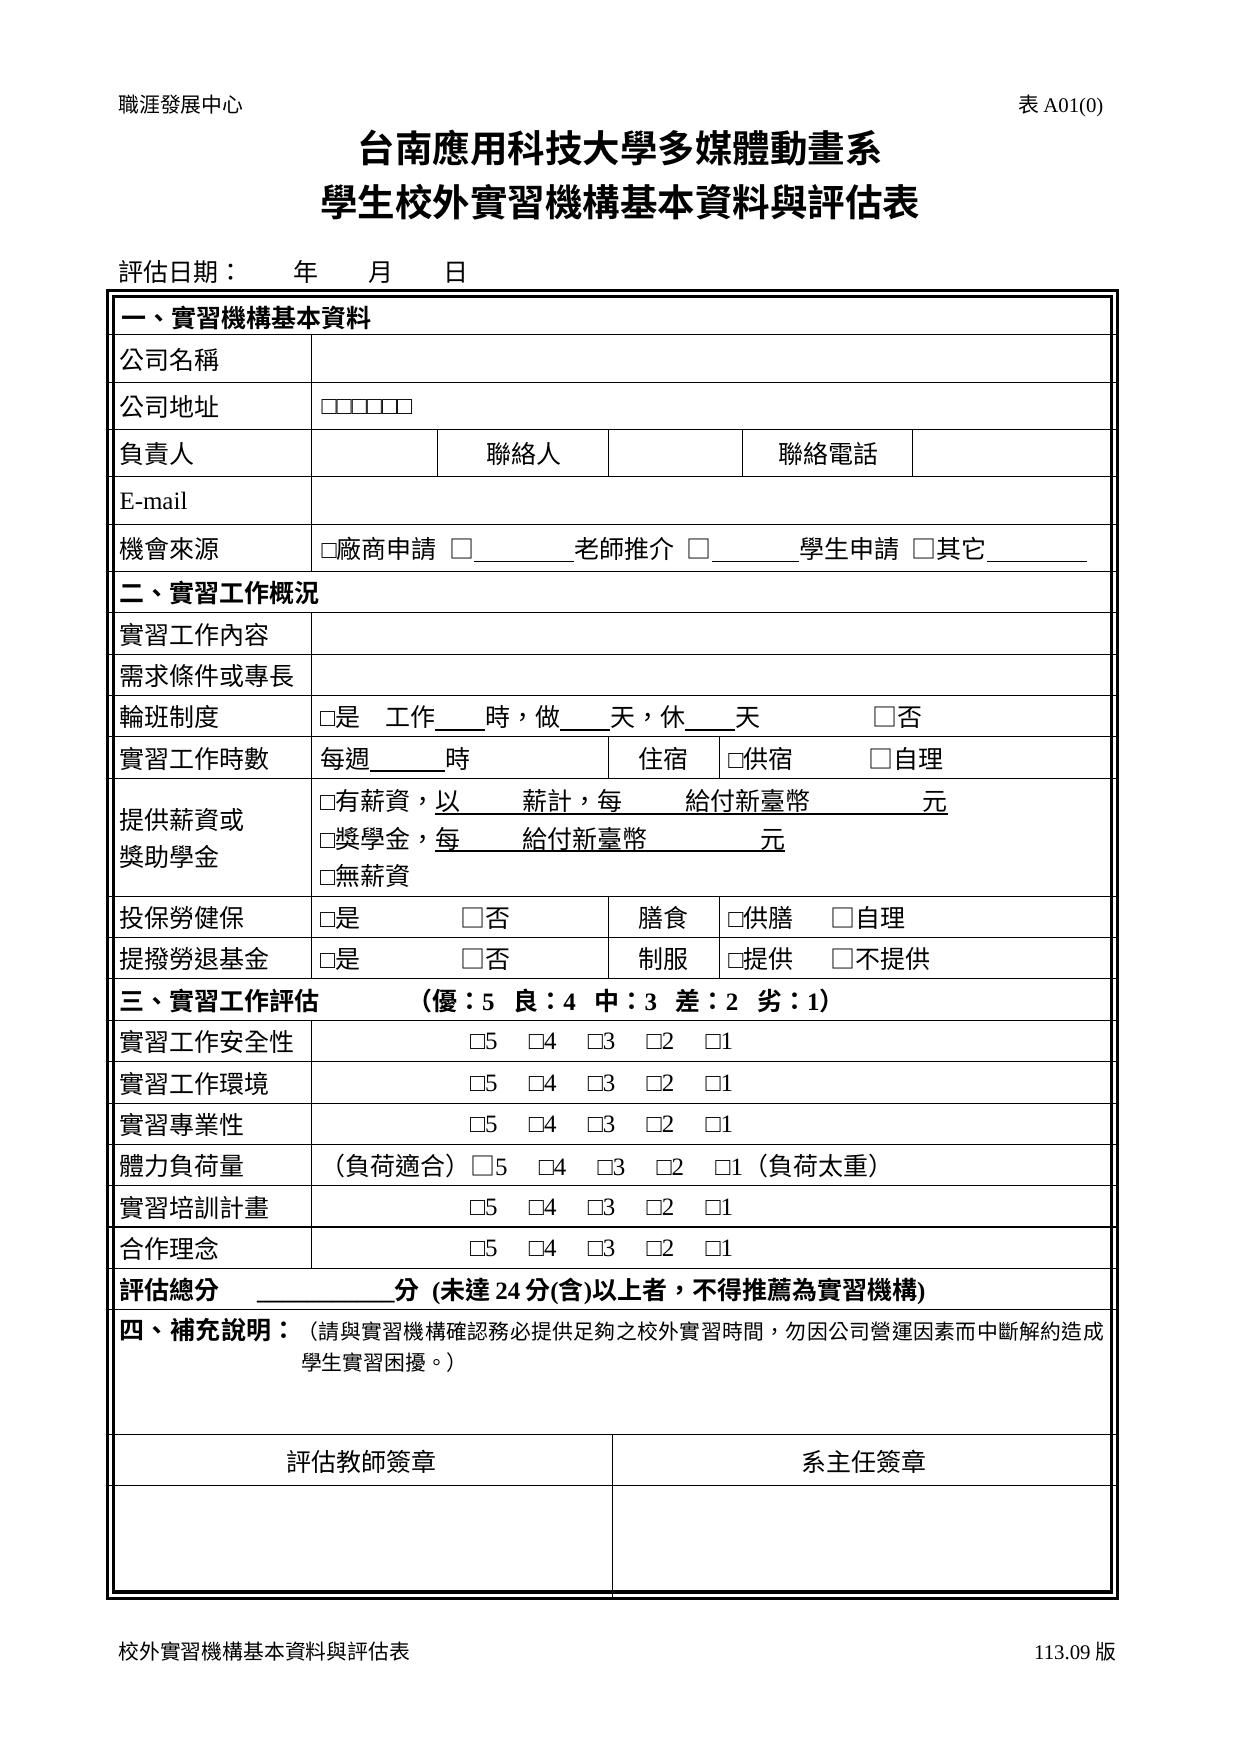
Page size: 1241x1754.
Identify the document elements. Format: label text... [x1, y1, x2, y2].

text 台南應用科技大學多媒體動畫系 [118, 119, 1122, 173]
table_cell □提供 □不提供 [720, 938, 1110, 978]
table_cell 住宿 [609, 737, 719, 777]
table_cell 實習工作時數 [115, 737, 311, 777]
table_cell □□□□□□ [312, 383, 1110, 429]
table_cell 公司地址 [115, 383, 311, 429]
text 評估日期： 年 月 日 [118, 252, 1122, 289]
table_cell □有薪資，以 薪計，每 給付新臺幣 元 □獎學金，每 給付新臺幣 元 □無薪資 [312, 779, 1110, 896]
table_cell 四、補充說明：（請與實習機構確認務必提供足夠之校外實習時間，勿因公司營運因素而中斷解約造成學生實習困擾。） [115, 1310, 1110, 1434]
table_cell □是 工作 時，做 天，休 天 □否 [312, 696, 1110, 736]
table_cell 投保勞健保 [115, 897, 311, 937]
table_cell [115, 1486, 612, 1590]
table_cell 實習專業性 [115, 1104, 311, 1144]
table_cell □5 □4 □3 □2 □1 [312, 1062, 1110, 1102]
table_cell 實習工作環境 [115, 1062, 311, 1102]
table_cell 聯絡電話 [743, 430, 912, 476]
table_cell □5 □4 □3 □2 □1 [312, 1104, 1110, 1144]
table_cell □是 □否 [312, 897, 608, 937]
table_cell [312, 430, 437, 476]
table_cell □廠商申請 □ 老師推介 □ 學生申請 □其它 [312, 525, 1110, 571]
table_cell 提撥勞退基金 [115, 938, 311, 978]
table_cell □5 □4 □3 □2 □1 [312, 1186, 1110, 1226]
table_cell 公司名稱 [115, 335, 311, 382]
table_cell □供宿 □自理 [720, 737, 1110, 777]
table_cell □5 □4 □3 □2 □1 [312, 1021, 1110, 1061]
table_cell 需求條件或專長 [115, 655, 311, 695]
table_cell 三、實習工作評估 （優：5 良：4 中：3 差：2 劣：1） [115, 979, 1110, 1020]
table_cell □供膳 □自理 [720, 897, 1110, 937]
table_cell 機會來源 [115, 525, 311, 571]
table_cell 實習培訓計畫 [115, 1186, 311, 1226]
table_cell （負荷適合）□5 □4 □3 □2 □1（負荷太重） [312, 1145, 1110, 1185]
table_cell 評估教師簽章 [115, 1435, 612, 1485]
table_cell [609, 430, 742, 476]
table_header 一、實習機構基本資料 [111, 292, 1114, 334]
table_cell □是 □否 [312, 938, 608, 978]
table_cell 二、實習工作概況 [115, 572, 1110, 612]
table_cell [312, 655, 1110, 695]
table_cell 聯絡人 [438, 430, 608, 476]
text 學生校外實習機構基本資料與評估表 [118, 173, 1122, 227]
table_cell 每週 時 [312, 737, 608, 777]
table_cell 負責人 [115, 430, 311, 476]
table_cell [312, 335, 1110, 382]
table_cell [312, 613, 1110, 653]
table_cell E-mail [115, 477, 311, 523]
table_cell □5 □4 □3 □2 □1 [312, 1228, 1110, 1268]
table_cell 系主任簽章 [613, 1435, 1110, 1485]
table_cell [913, 430, 1110, 476]
table_cell 合作理念 [115, 1228, 311, 1268]
table_cell [613, 1486, 1110, 1590]
table_cell 膳食 [609, 897, 719, 937]
table_cell [312, 477, 1110, 523]
table_cell 體力負荷量 [115, 1145, 311, 1185]
table_cell 評估總分 ___________分 (未達24分(含)以上者，不得推薦為實習機構) [115, 1269, 1110, 1309]
table_cell 實習工作安全性 [115, 1021, 311, 1061]
table_cell 提供薪資或 獎助學金 [115, 779, 311, 896]
table_cell 輪班制度 [115, 696, 311, 736]
table_cell 實習工作內容 [115, 613, 311, 653]
table_cell 制服 [609, 938, 719, 978]
